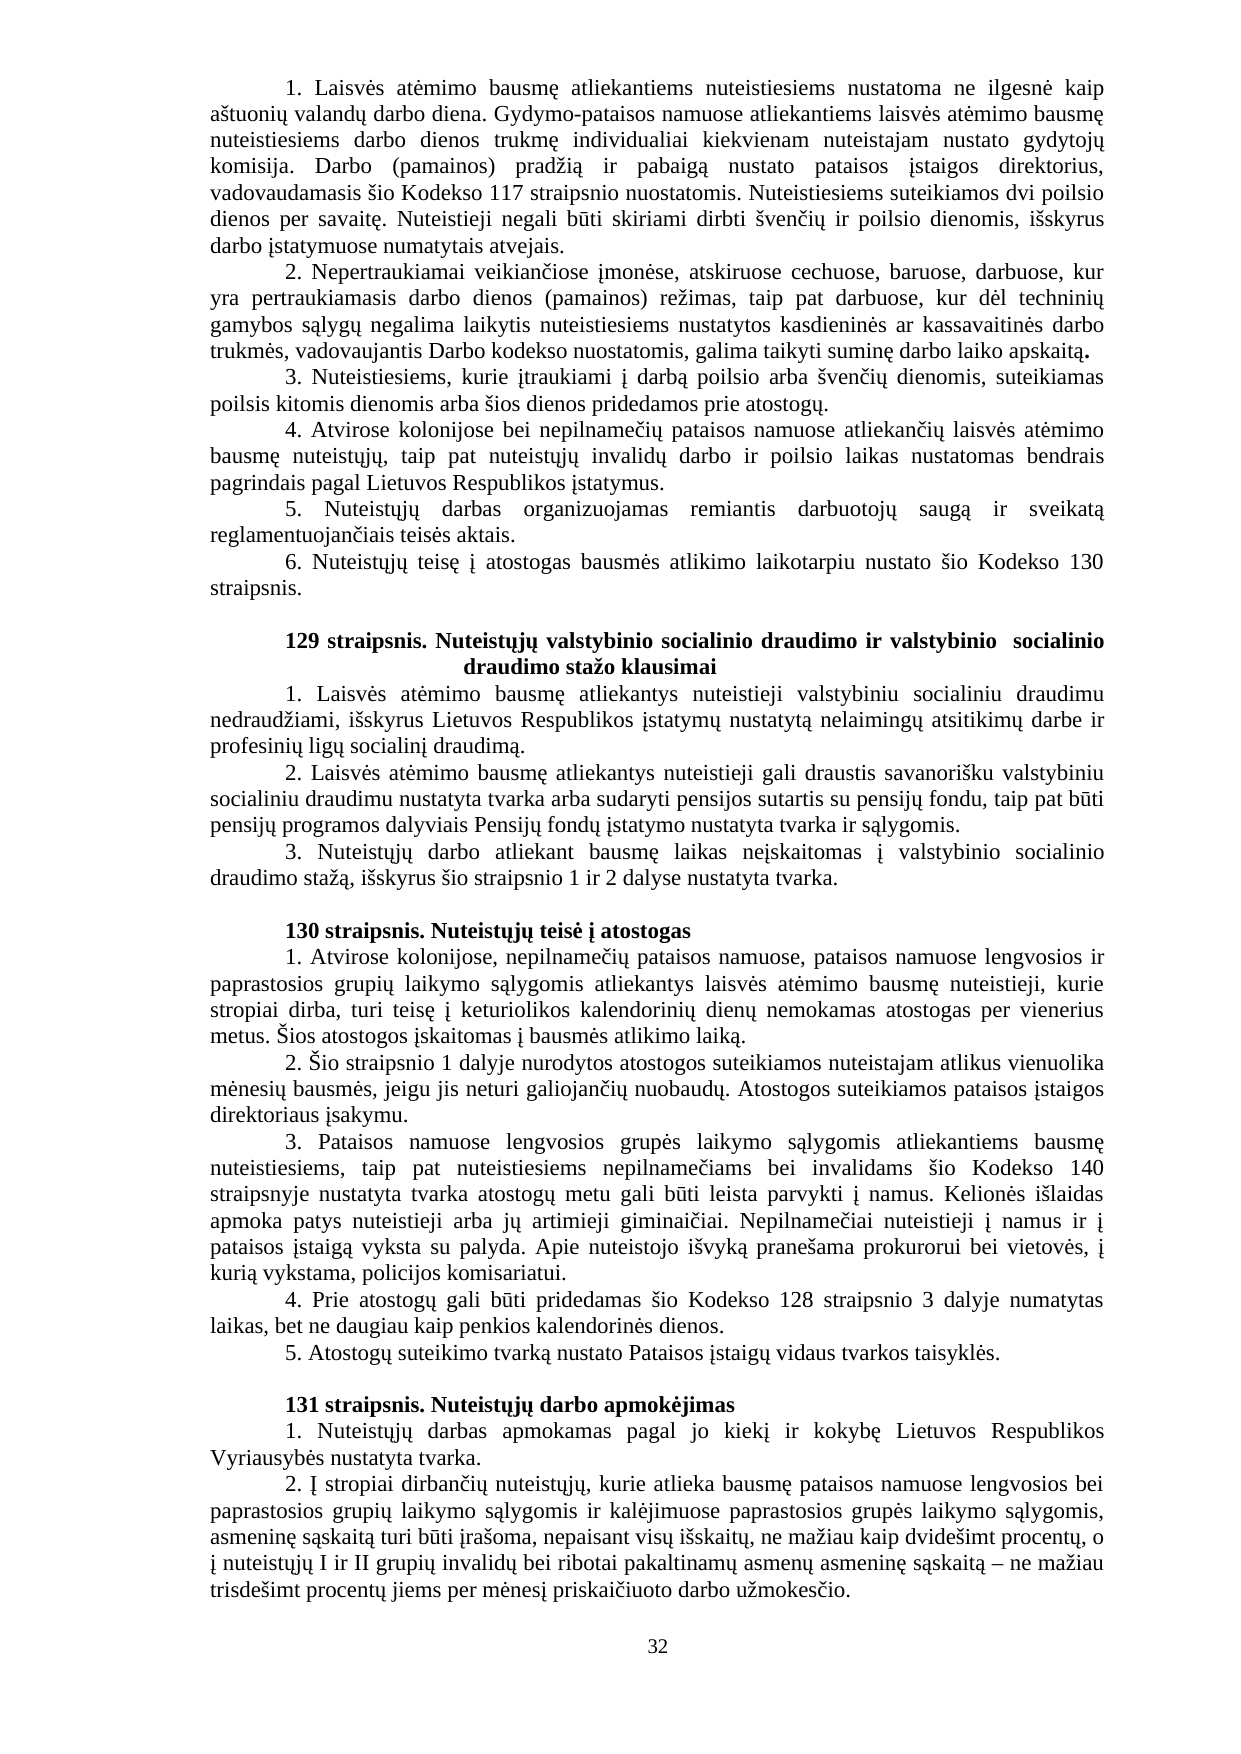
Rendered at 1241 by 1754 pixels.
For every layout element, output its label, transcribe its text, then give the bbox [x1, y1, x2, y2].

text 1. Atvirose kolonijose, nepilnamečių pataisos namuose, pataisos namuose lengvosios ir paprastosios grupių laikymo sąlygomis atliekantys laisvės atėmimo bausmę nuteistieji, kurie stropiai dirba, turi teisę į keturiolikos kalendorinių dienų nemokamas atostogas per vienerius metus. Šios atostogos įskaitomas į bausmės atlikimo laiką. [210, 943, 1106, 1049]
text 6. Nuteistųjų teisę į atostogas bausmės atlikimo laikotarpiu nustato šio Kodekso 130 straipsnis. [210, 548, 1106, 601]
text 5. Nuteistųjų darbas organizuojamas remiantis darbuotojų saugą ir sveikatą reglamentuojančiais teisės aktais. [210, 495, 1106, 548]
text 3. Nuteistųjų darbo atliekant bausmę laikas neįskaitomas į valstybinio socialinio draudimo stažą, išskyrus šio straipsnio 1 ir 2 dalyse nustatyta tvarka. [210, 838, 1106, 891]
text 2. Į stropiai dirbančių nuteistųjų, kurie atlieka bausmę pataisos namuose lengvosios bei paprastosios grupių laikymo sąlygomis ir kalėjimuose paprastosios grupės laikymo sąlygomis, asmeninę sąskaitą turi būti įrašoma, nepaisant visų išskaitų, ne mažiau kaip dvidešimt procentų, o į nuteistųjų I ir II grupių invalidų bei ribotai pakaltinamų asmenų asmeninę sąskaitą – ne mažiau trisdešimt procentų jiems per mėnesį priskaičiuoto darbo užmokesčio. [210, 1470, 1106, 1602]
text 1. Laisvės atėmimo bausmę atliekantiems nuteistiesiems nustatoma ne ilgesnė kaip aštuonių valandų darbo diena. Gydymo-pataisos namuose atliekantiems laisvės atėmimo bausmę nuteistiesiems darbo dienos trukmę individualiai kiekvienam nuteistajam nustato gydytojų komisija. Darbo (pamainos) pradžią ir pabaigą nustato pataisos įstaigos direktorius, vadovaudamasis šio Kodekso 117 straipsnio nuostatomis. Nuteistiesiems suteikiamos dvi poilsio dienos per savaitę. Nuteistieji negali būti skiriami dirbti švenčių ir poilsio dienomis, išskyrus darbo įstatymuose numatytais atvejais. [210, 73, 1106, 258]
text 3. Nuteistiesiems, kurie įtraukiami į darbą poilsio arba švenčių dienomis, suteikiamas poilsis kitomis dienomis arba šios dienos pridedamos prie atostogų. [210, 363, 1106, 416]
text 2. Šio straipsnio 1 dalyje nurodytos atostogos suteikiamos nuteistajam atlikus vienuolika mėnesių bausmės, jeigu jis neturi galiojančių nuobaudų. Atostogos suteikiamos pataisos įstaigos direktoriaus įsakymu. [210, 1049, 1106, 1128]
text 5. Atostogų suteikimo tvarką nustato Pataisos įstaigų vidaus tvarkos taisyklės. [210, 1338, 1106, 1365]
text 129 straipsnis. Nuteistųjų valstybinio socialinio draudimo ir valstybinio socialinio draudimo stažo klausimai [285, 627, 1106, 680]
text 4. Prie atostogų gali būti pridedamas šio Kodekso 128 straipsnio 3 dalyje numatytas laikas, bet ne daugiau kaip penkios kalendorinės dienos. [210, 1286, 1106, 1338]
text 3. Pataisos namuose lengvosios grupės laikymo sąlygomis atliekantiems bausmę nuteistiesiems, taip pat nuteistiesiems nepilnamečiams bei invalidams šio Kodekso 140 straipsnyje nustatyta tvarka atostogų metu gali būti leista parvykti į namus. Kelionės išlaidas apmoka patys nuteistieji arba jų artimieji giminaičiai. Nepilnamečiai nuteistieji į namus ir į pataisos įstaigą vyksta su palyda. Apie nuteistojo išvyką pranešama prokurorui bei vietovės, į kurią vykstama, policijos komisariatui. [210, 1128, 1106, 1286]
text 4. Atvirose kolonijose bei nepilnamečių pataisos namuose atliekančių laisvės atėmimo bausmę nuteistųjų, taip pat nuteistųjų invalidų darbo ir poilsio laikas nustatomas bendrais pagrindais pagal Lietuvos Respublikos įstatymus. [210, 416, 1106, 495]
text 131 straipsnis. Nuteistųjų darbo apmokėjimas [210, 1391, 1106, 1418]
text 2. Laisvės atėmimo bausmę atliekantys nuteistieji gali draustis savanorišku valstybiniu socialiniu draudimu nustatyta tvarka arba sudaryti pensijos sutartis su pensijų fondu, taip pat būti pensijų programos dalyviais Pensijų fondų įstatymo nustatyta tvarka ir sąlygomis. [210, 759, 1106, 838]
text 1. Laisvės atėmimo bausmę atliekantys nuteistieji valstybiniu socialiniu draudimu nedraudžiami, išskyrus Lietuvos Respublikos įstatymų nustatytą nelaimingų atsitikimų darbe ir profesinių ligų socialinį draudimą. [210, 680, 1106, 759]
text 130 straipsnis. Nuteistųjų teisė į atostogas [210, 917, 1106, 943]
text 2. Nepertraukiamai veikiančiose įmonėse, atskiruose cechuose, baruose, darbuose, kur yra pertraukiamasis darbo dienos (pamainos) režimas, taip pat darbuose, kur dėl techninių gamybos sąlygų negalima laikytis nuteistiesiems nustatytos kasdieninės ar kassavaitinės darbo trukmės, vadovaujantis Darbo kodekso nuostatomis, galima taikyti suminę darbo laiko apskaitą. [210, 258, 1106, 363]
text 1. Nuteistųjų darbas apmokamas pagal jo kiekį ir kokybę Lietuvos Respublikos Vyriausybės nustatyta tvarka. [210, 1418, 1106, 1470]
